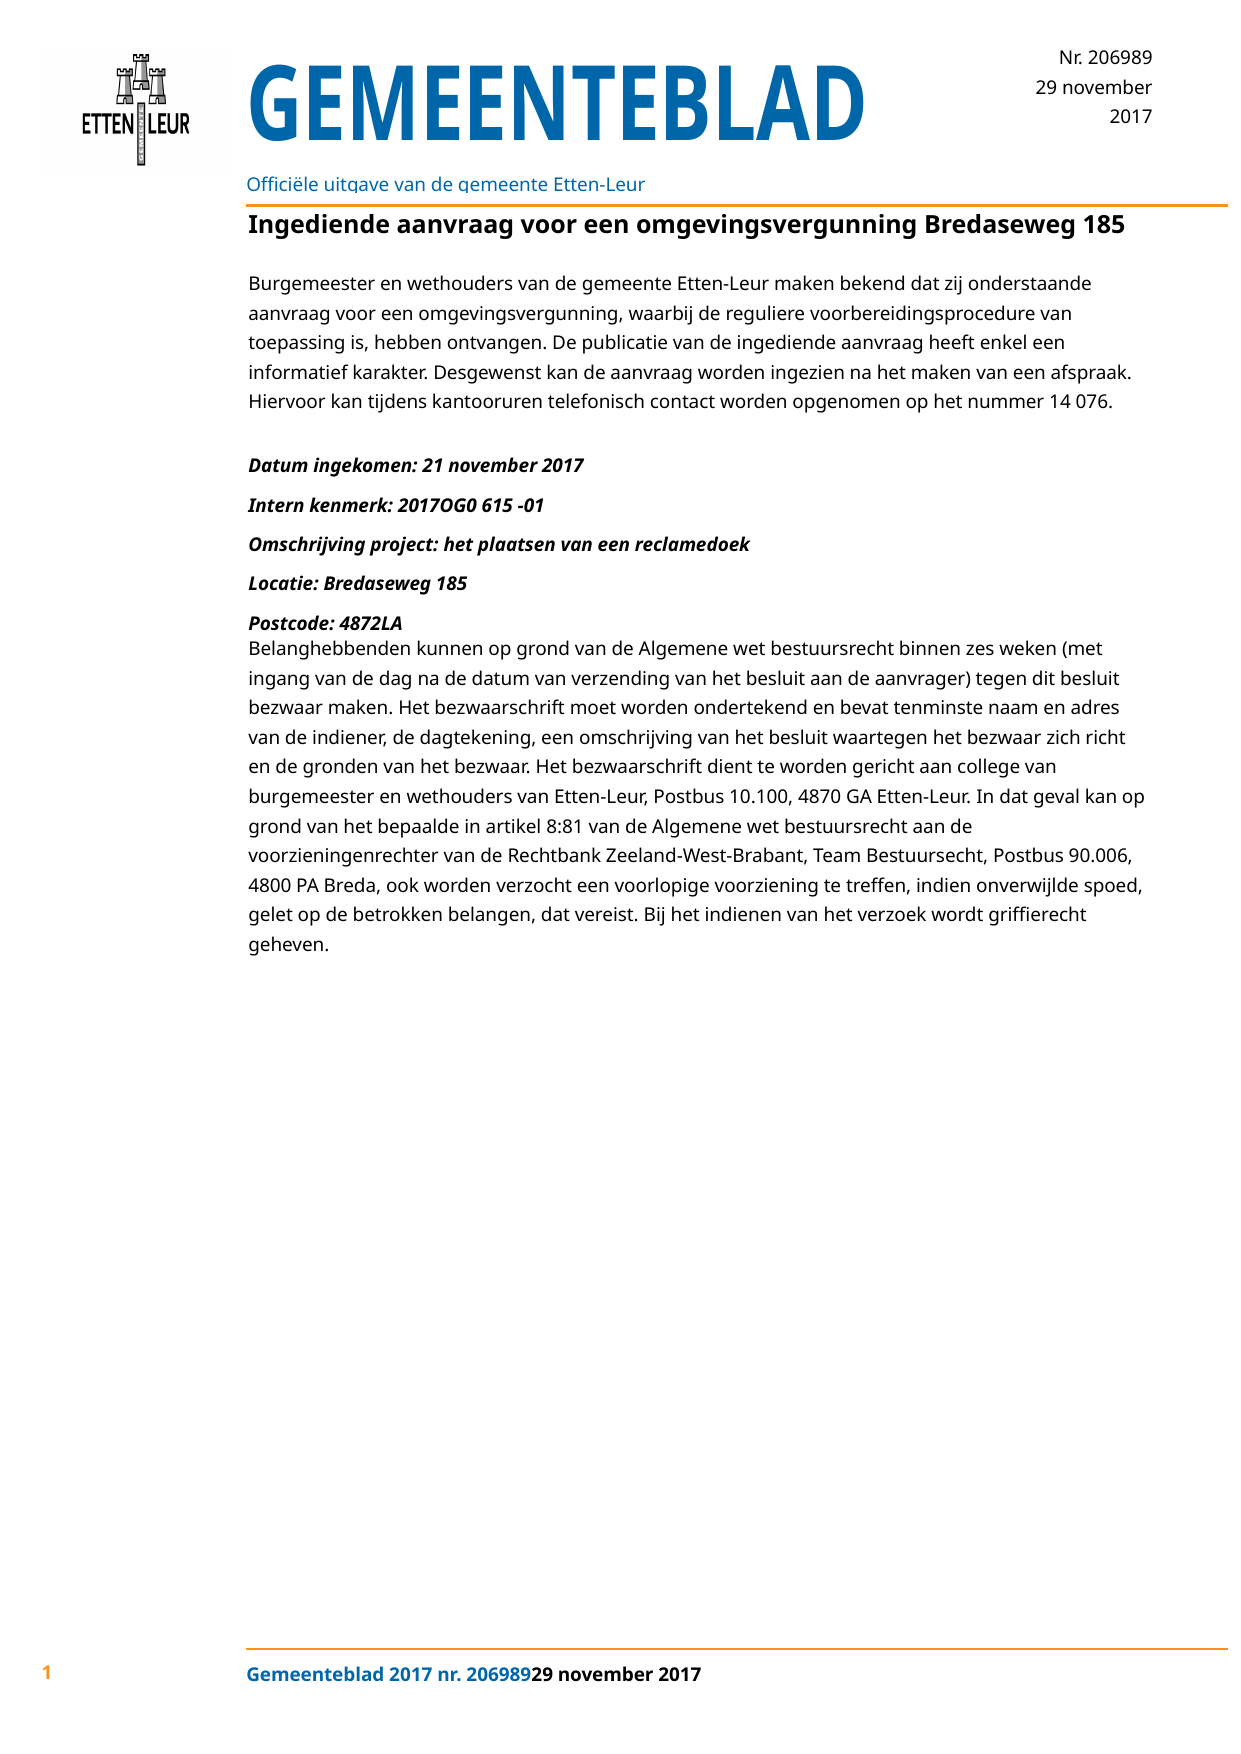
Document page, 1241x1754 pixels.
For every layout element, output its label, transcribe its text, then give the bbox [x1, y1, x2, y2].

text Locatie: Bredaseweg 185 [248, 570, 1152, 596]
text Omschrijving project: het plaatsen van een reclamedoek [248, 531, 1152, 557]
text Ingediende aanvraag voor een omgevingsvergunning Bredaseweg 185 [248, 207, 1152, 241]
text Belanghebbenden kunnen op grond van de Algemene wet bestuursrecht binnen zes weken (met ingang van de dag na de datum van verzending van het besluit aan de aanvrager) tegen dit besluit bezwaar maken. Het bezwaarschrift moet worden ondertekend en bevat tenminste naam en adres van de indiener, de dagtekening, een omschrijving van het besluit waartegen het bezwaar zich richt en de gronden van het bezwaar. Het bezwaarschrift dient te worden gericht aan college van burgemeester en wethouders van Etten-Leur, Postbus 10.100, 4870 GA Etten-Leur. In dat geval kan op grond van het bepaalde in artikel 8:81 van de Algemene wet bestuursrecht aan de voorzieningenrechter van de Rechtbank Zeeland-West-Brabant, Team Bestuursecht, Postbus 90.006, 4800 PA Breda, ook worden verzocht een voorlopige voorziening te treffen, indien onverwijlde spoed, gelet op de betrokken belangen, dat vereist. Bij het indienen van het verzoek wordt griffierecht geheven. [248, 635, 1152, 957]
text Burgemeester en wethouders van de gemeente Etten-Leur maken bekend dat zij onderstaande aanvraag voor een omgevingsvergunning, waarbij de reguliere voorbereidingsprocedure van toepassing is, hebben ontvangen. De publicatie van de ingediende aanvraag heeft enkel een informatief karakter. Desgewenst kan de aanvraag worden ingezien na het maken van een afspraak. Hiervoor kan tijdens kantooruren telefonisch contact worden opgenomen op het nummer 14 076. [248, 270, 1152, 414]
text Postcode: 4872LA [248, 610, 1152, 635]
text Intern kenmerk: 2017OG0 615 -01 [248, 492, 1152, 518]
text Datum ingekomen: 21 november 2017 [248, 453, 1152, 478]
picture [41, 47, 231, 172]
